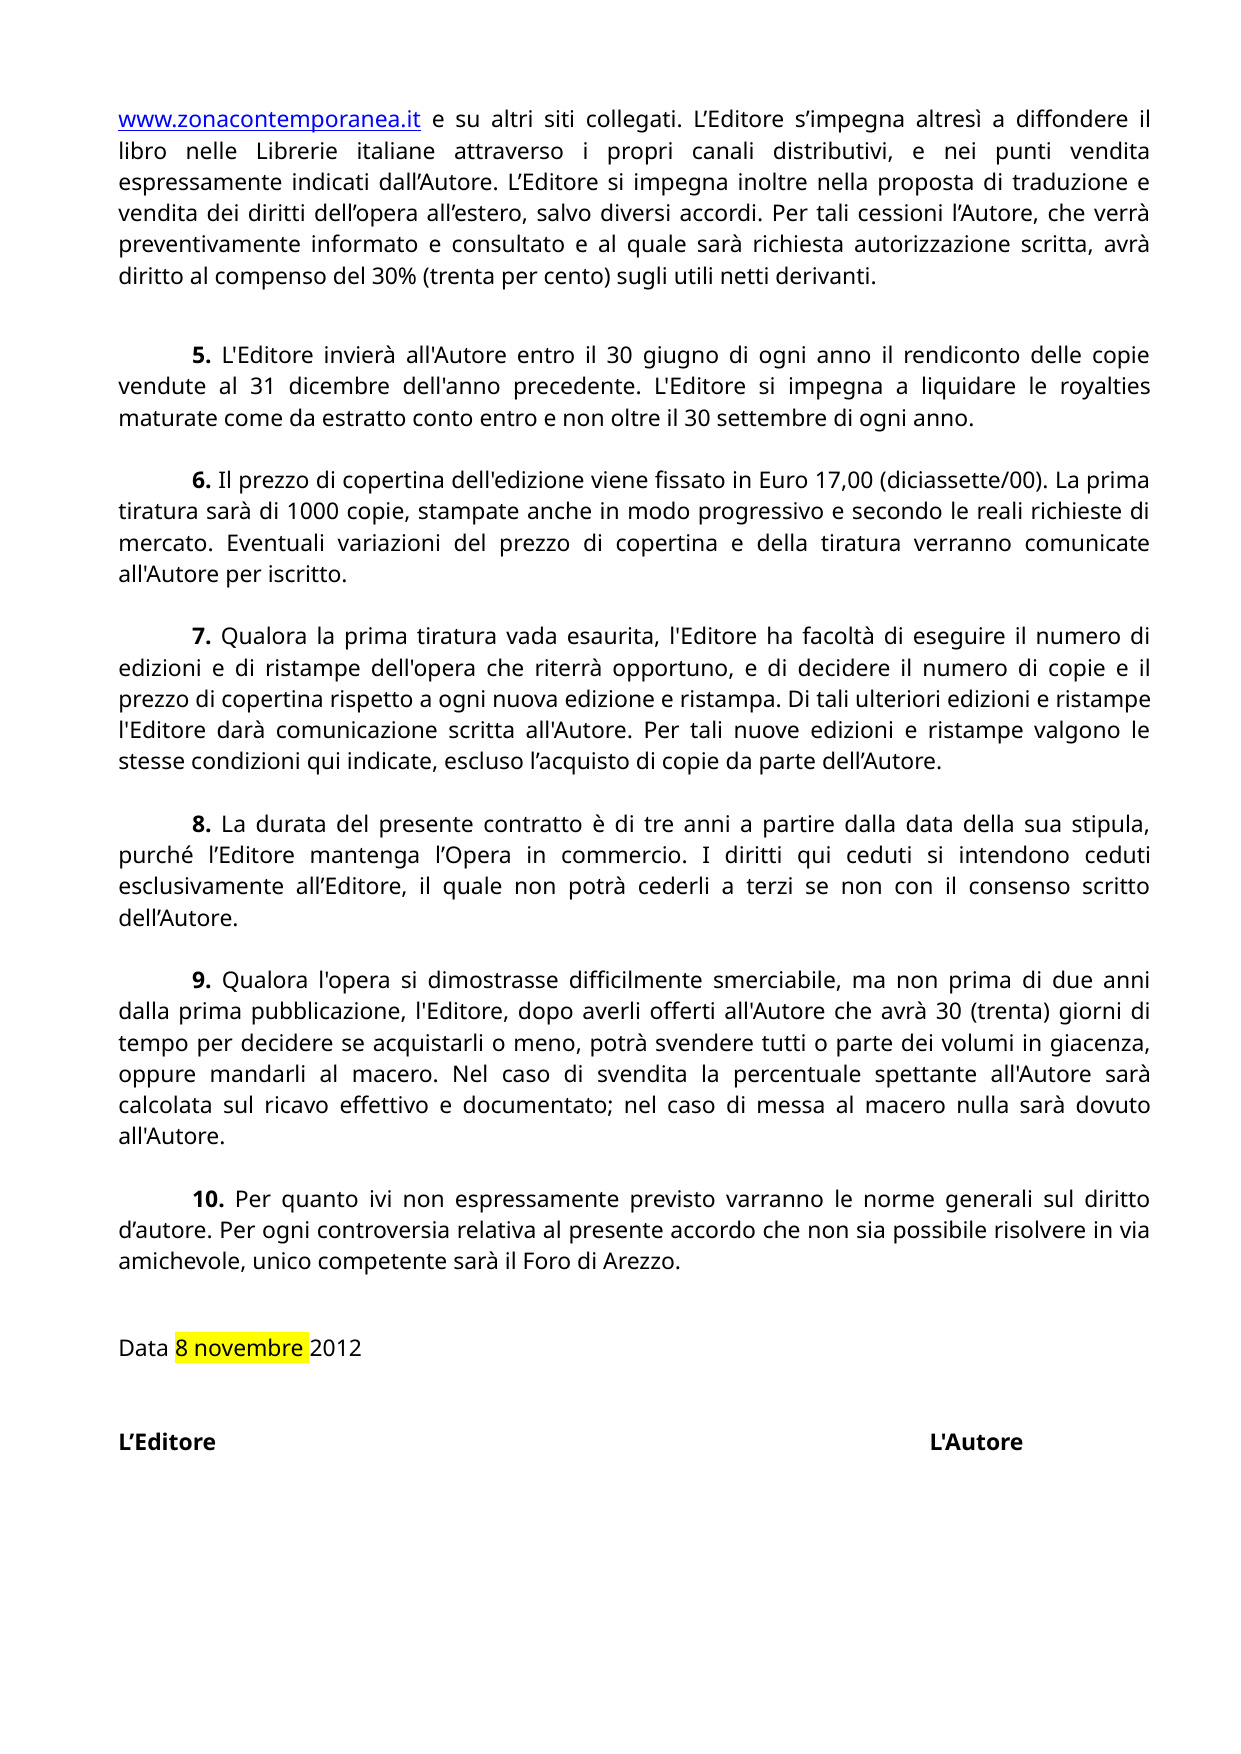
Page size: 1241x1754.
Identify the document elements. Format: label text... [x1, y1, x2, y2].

text 6. Il prezzo di copertina dell'edizione viene fissato in Euro 17,00 (diciassette/00). La prima tiratura sarà di 1000 copie, stampate anche in modo progressivo e secondo le reali richieste di mercato. Eventuali variazioni del prezzo di copertina e della tiratura verranno comunicate all'Autore per iscritto. [118, 464, 1152, 589]
text 8. La durata del presente contratto è di tre anni a partire dalla data della sua stipula, purché l’Editore mantenga l’Opera in commercio. I diritti qui ceduti si intendono ceduti esclusivamente all’Editore, il quale non potrà cederli a terzi se non con il consenso scritto dell’Autore. [118, 808, 1152, 933]
text 5. L'Editore invierà all'Autore entro il 30 giugno di ogni anno il rendiconto delle copie vendute al 31 dicembre dell'anno precedente. L'Editore si impegna a liquidare le royalties maturate come da estratto conto entro e non oltre il 30 settembre di ogni anno. [118, 339, 1152, 433]
text Data 8 novembre 2012 [118, 1332, 1152, 1363]
text L’Editore L'Autore [118, 1426, 1152, 1457]
text www.zonacontemporanea.it e su altri siti collegati. L’Editore s’impegna altresì a diffondere il libro nelle Librerie italiane attraverso i propri canali distributivi, e nei punti vendita espressamente indicati dall’Autore. L’Editore si impegna inoltre nella proposta di traduzione e vendita dei diritti dell’opera all’estero, salvo diversi accordi. Per tali cessioni l’Autore, che verrà preventivamente informato e consultato e al quale sarà richiesta autorizzazione scritta, avrà diritto al compenso del 30% (trenta per cento) sugli utili netti derivanti. [118, 103, 1152, 291]
text 9. Qualora l'opera si dimostrasse difficilmente smerciabile, ma non prima di due anni dalla prima pubblicazione, l'Editore, dopo averli offerti all'Autore che avrà 30 (trenta) giorni di tempo per decidere se acquistarli o meno, potrà svendere tutti o parte dei volumi in giacenza, oppure mandarli al macero. Nel caso di svendita la percentuale spettante all'Autore sarà calcolata sul ricavo effettivo e documentato; nel caso di messa al macero nulla sarà dovuto all'Autore. [118, 964, 1152, 1152]
text 10. Per quanto ivi non espressamente previsto varranno le norme generali sul diritto d’autore. Per ogni controversia relativa al presente accordo che non sia possibile risolvere in via amichevole, unico competente sarà il Foro di Arezzo. [118, 1183, 1152, 1277]
text 7. Qualora la prima tiratura vada esaurita, l'Editore ha facoltà di eseguire il numero di edizioni e di ristampe dell'opera che riterrà opportuno, e di decidere il numero di copie e il prezzo di copertina rispetto a ogni nuova edizione e ristampa. Di tali ulteriori edizioni e ristampe l'Editore darà comunicazione scritta all'Autore. Per tali nuove edizioni e ristampe valgono le stesse condizioni qui indicate, escluso l’acquisto di copie da parte dell’Autore. [118, 620, 1152, 777]
